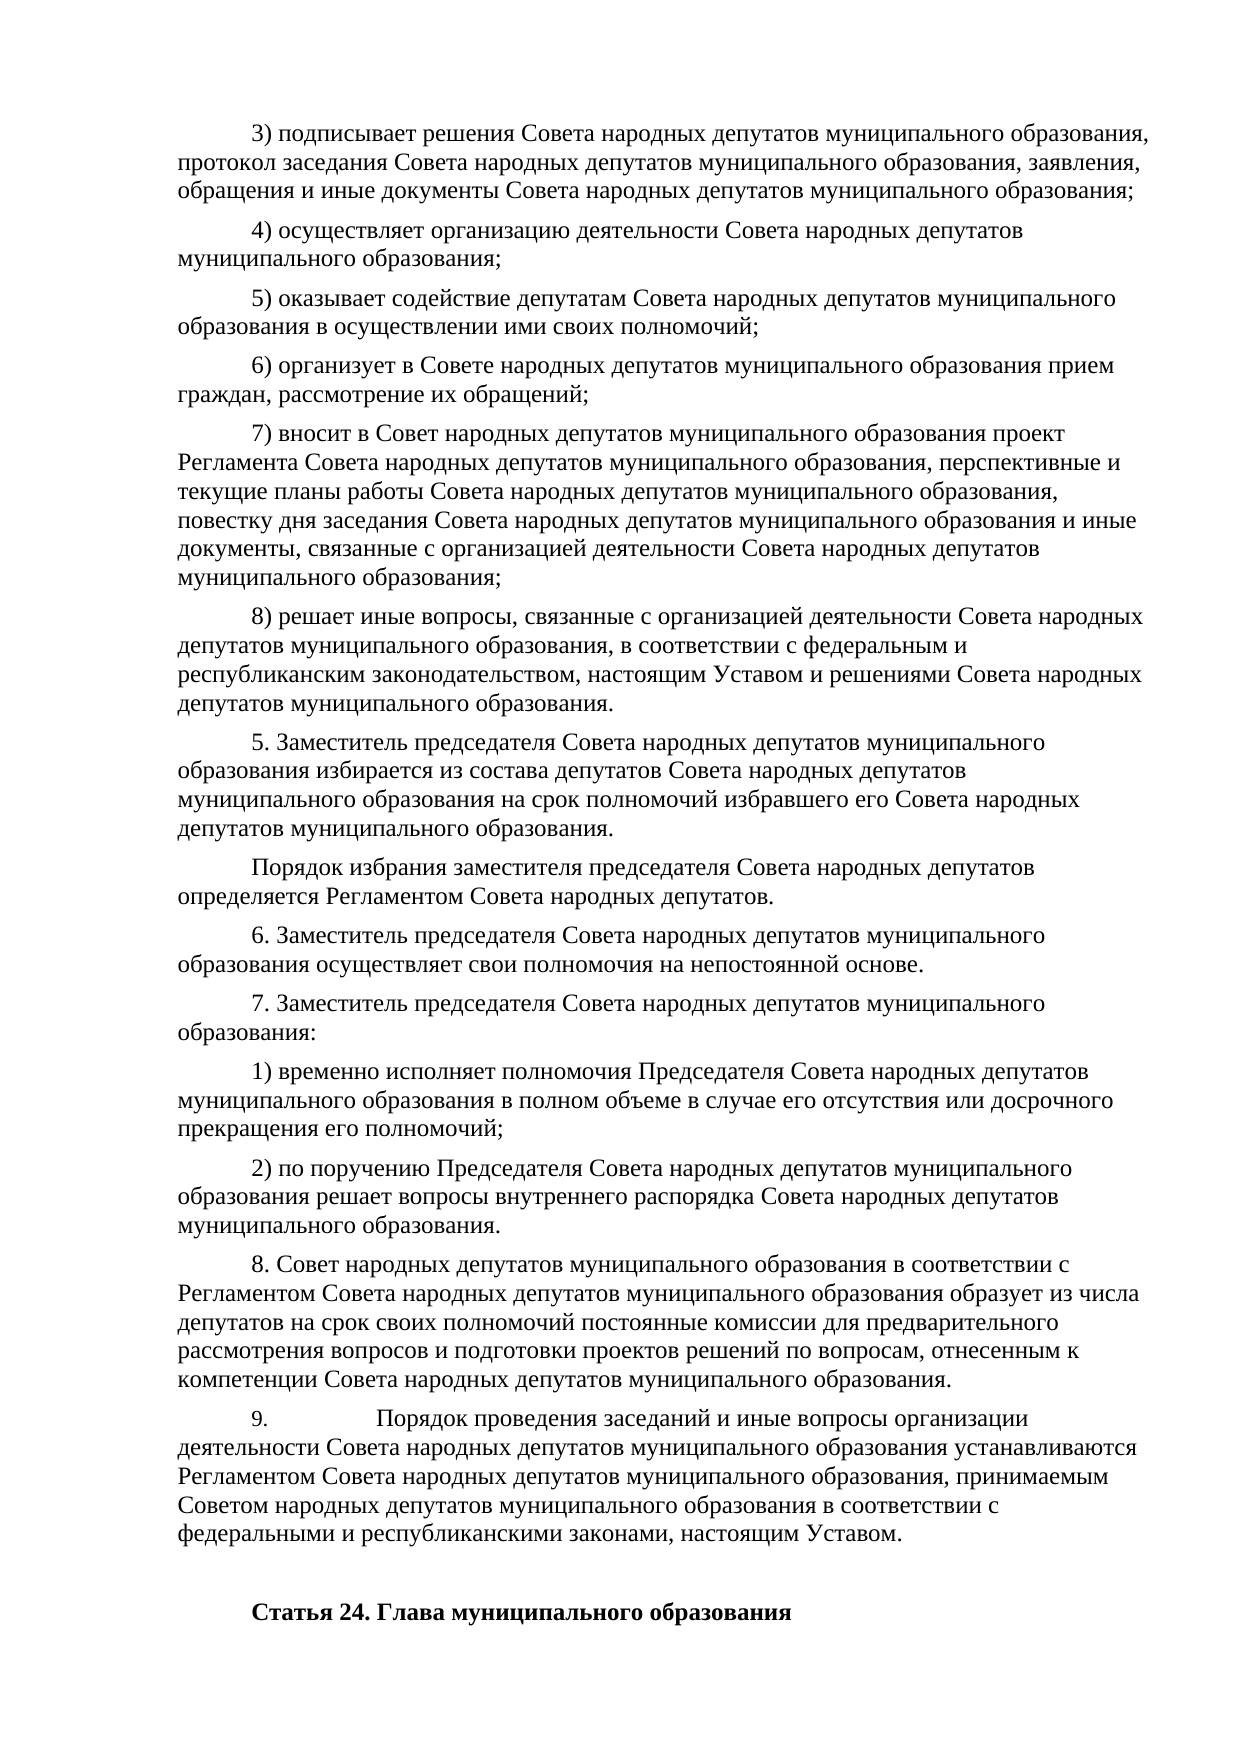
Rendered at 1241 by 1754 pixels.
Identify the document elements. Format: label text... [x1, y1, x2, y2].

text 2) по поручению Председателя Совета народных депутатов муниципального образования решает вопросы внутреннего распорядка Совета народных депутатов муниципального образования. [177, 1153, 1152, 1239]
text 1) временно исполняет полномочия Председателя Совета народных депутатов муниципального образования в полном объеме в случае его отсутствия или досрочного прекращения его полномочий; [177, 1056, 1152, 1142]
text 7) вносит в Совет народных депутатов муниципального образования проект Регламента Совета народных депутатов муниципального образования, перспективные и текущие планы работы Совета народных депутатов муниципального образования, повестку дня заседания Совета народных депутатов муниципального образования и иные документы, связанные с организацией деятельности Совета народных депутатов муниципального образования; [177, 418, 1152, 591]
text 6) организует в Совете народных депутатов муниципального образования прием граждан, рассмотрение их обращений; [177, 351, 1152, 408]
text Порядок избрания заместителя председателя Совета народных депутатов определяется Регламентом Совета народных депутатов. [177, 852, 1152, 910]
text 5. Заместитель председателя Совета народных депутатов муниципального образования избирается из состава депутатов Совета народных депутатов муниципального образования на срок полномочий избравшего его Совета народных депутатов муниципального образования. [177, 727, 1152, 842]
text 7. Заместитель председателя Совета народных депутатов муниципального образования: [177, 988, 1152, 1046]
text 3) подписывает решения Совета народных депутатов муниципального образования, протокол заседания Совета народных депутатов муниципального образования, заявления, обращения и иные документы Совета народных депутатов муниципального образования; [177, 118, 1152, 204]
list Порядок проведения заседаний и иные вопросы организации деятельности Совета народных депутатов муниципального образования устанавливаются Регламентом Совета народных депутатов муниципального образования, принимаемым Советом народных депутатов муниципального образования в соответствии с федеральными и республиканскими законами, настоящим Уставом. [177, 1403, 1152, 1547]
text 8) решает иные вопросы, связанные с организацией деятельности Совета народных депутатов муниципального образования, в соответствии с федеральным и республиканским законодательством, настоящим Уставом и решениями Совета народных депутатов муниципального образования. [177, 601, 1152, 716]
text 4) осуществляет организацию деятельности Совета народных депутатов муниципального образования; [177, 215, 1152, 272]
text Статья 24. Глава муниципального образования [177, 1597, 1152, 1626]
text 8. Совет народных депутатов муниципального образования в соответствии с Регламентом Совета народных депутатов муниципального образования образует из числа депутатов на срок своих полномочий постоянные комиссии для предварительного рассмотрения вопросов и подготовки проектов решений по вопросам, отнесенным к компетенции Совета народных депутатов муниципального образования. [177, 1249, 1152, 1393]
text 6. Заместитель председателя Совета народных депутатов муниципального образования осуществляет свои полномочия на непостоянной основе. [177, 920, 1152, 978]
text 5) оказывает содействие депутатам Совета народных депутатов муниципального образования в осуществлении ими своих полномочий; [177, 283, 1152, 340]
